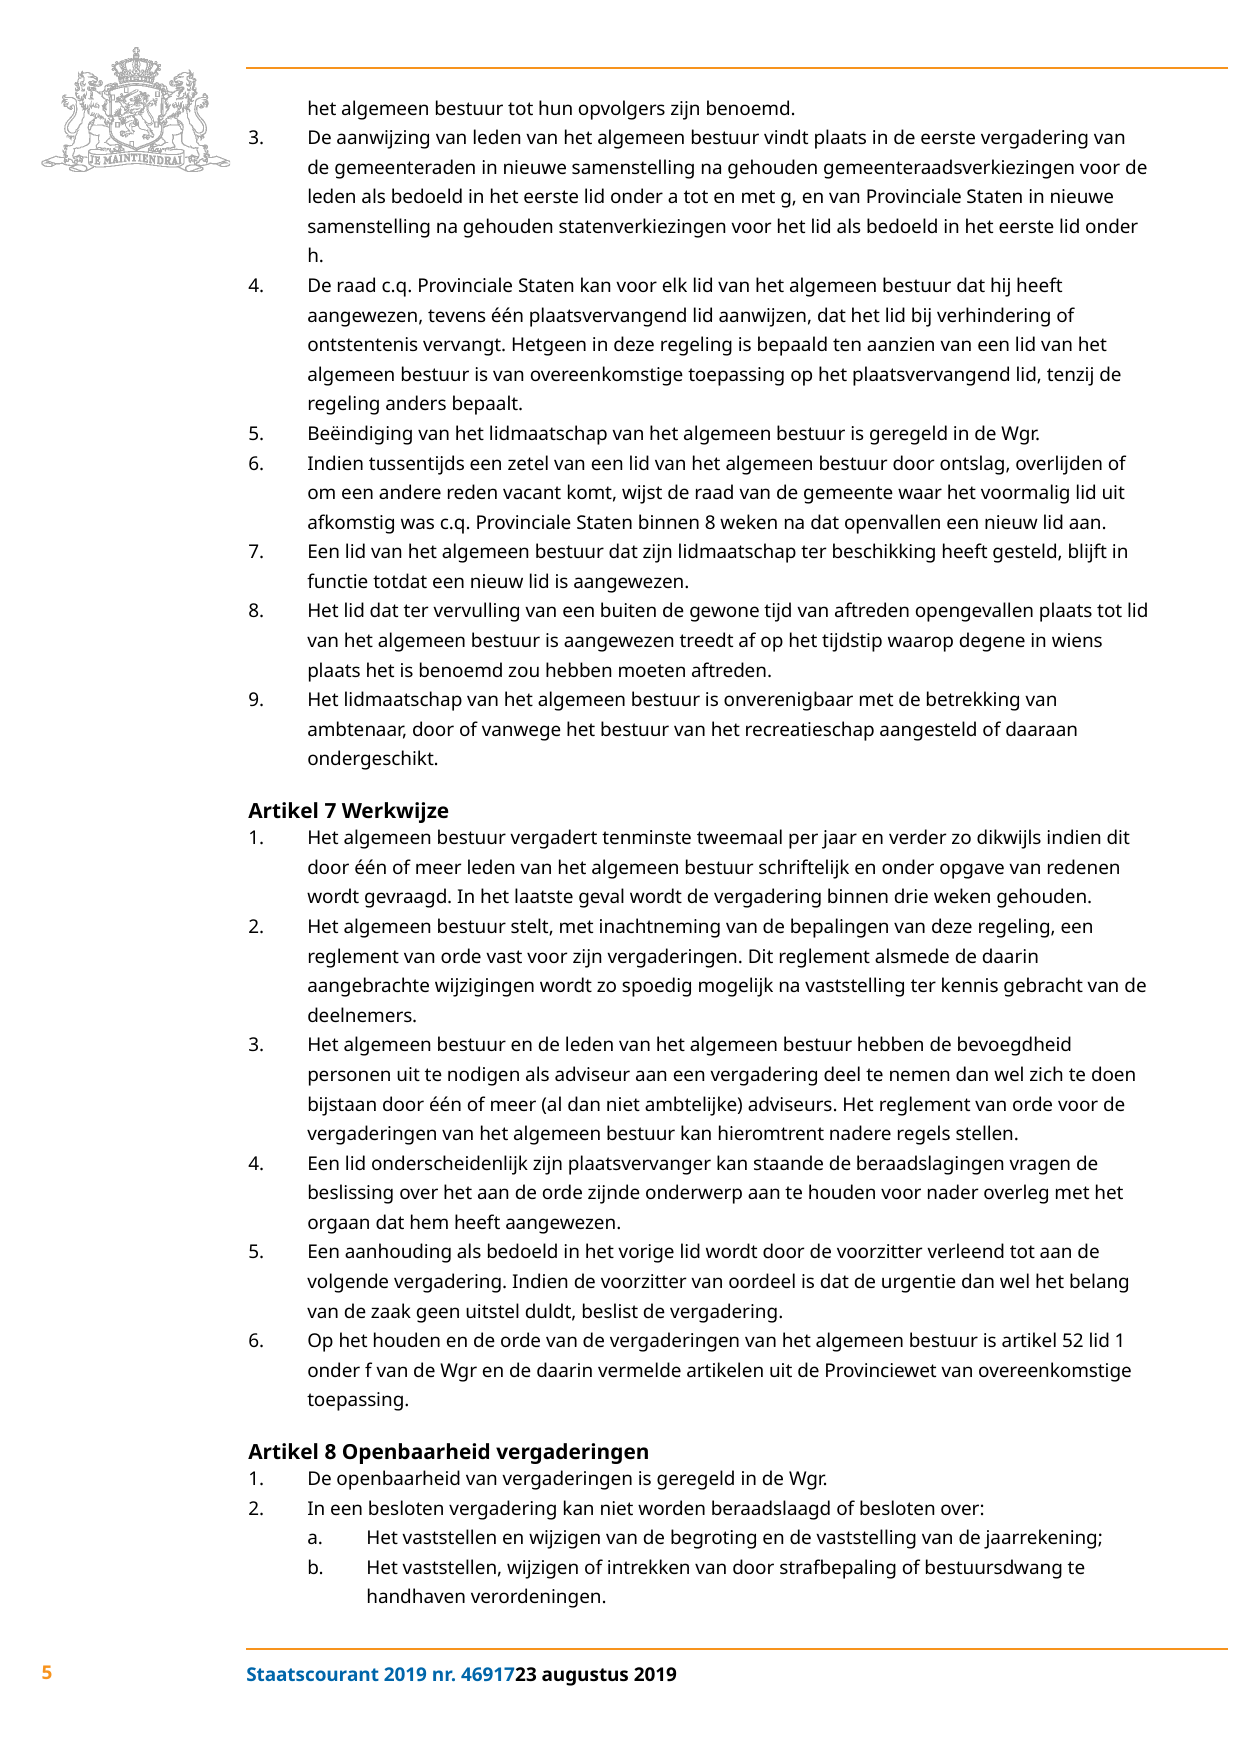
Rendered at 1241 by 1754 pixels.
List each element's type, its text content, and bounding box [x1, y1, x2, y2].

list Een lid van het algemeen bestuur dat zijn lidmaatschap ter beschikking heeft gesteld, blijft in functie totdat een nieuw lid is aangewezen. [248, 538, 1152, 594]
picture [41, 47, 231, 172]
list Het algemeen bestuur en de leden van het algemeen bestuur hebben de bevoegdheid personen uit te nodigen als adviseur aan een vergadering deel te nemen dan wel zich te doen bijstaan door één of meer (al dan niet ambtelijke) adviseurs. Het reglement van orde voor de vergaderingen van het algemeen bestuur kan hieromtrent nadere regels stellen. [248, 1032, 1152, 1146]
list In een besloten vergadering kan niet worden beraadslaagd of besloten over: [248, 1495, 1152, 1521]
list Een aanhouding als bedoeld in het vorige lid wordt door de voorzitter verleend tot aan de volgende vergadering. Indien de voorzitter van oordeel is dat de urgentie dan wel het belang van de zaak geen uitstel duldt, beslist de vergadering. [248, 1239, 1152, 1323]
list Het lidmaatschap van het algemeen bestuur is onverenigbaar met de betrekking van ambtenaar, door of vanwege het bestuur van het recreatieschap aangesteld of daaraan ondergeschikt. [248, 686, 1152, 771]
list De raad c.q. Provinciale Staten kan voor elk lid van het algemeen bestuur dat hij heeft aangewezen, tevens één plaatsvervangend lid aanwijzen, dat het lid bij verhindering of ontstentenis vervangt. Hetgeen in deze regeling is bepaald ten aanzien van een lid van het algemeen bestuur is van overeenkomstige toepassing op het plaatsvervangend lid, tenzij de regeling anders bepaalt. [248, 272, 1152, 416]
list het algemeen bestuur tot hun opvolgers zijn benoemd. [248, 95, 1152, 121]
list Het vaststellen en wijzigen van de begroting en de vaststelling van de jaarrekening; [307, 1524, 1152, 1550]
list Een lid onderscheidenlijk zijn plaatsvervanger kan staande de beraadslagingen vragen de beslissing over het aan de orde zijnde onderwerp aan te houden voor nader overleg met het orgaan dat hem heeft aangewezen. [248, 1150, 1152, 1235]
list Het lid dat ter vervulling van een buiten de gewone tijd van aftreden opengevallen plaats tot lid van het algemeen bestuur is aangewezen treedt af op het tijdstip waarop degene in wiens plaats het is benoemd zou hebben moeten aftreden. [248, 598, 1152, 683]
list Het vaststellen, wijzigen of intrekken van door strafbepaling of bestuursdwang te handhaven verordeningen. [307, 1554, 1152, 1609]
text Artikel 8 Openbaarheid vergaderingen [248, 1437, 1152, 1465]
list Indien tussentijds een zetel van een lid van het algemeen bestuur door ontslag, overlijden of om een andere reden vacant komt, wijst de raad van de gemeente waar het voormalig lid uit afkomstig was c.q. Provinciale Staten binnen 8 weken na dat openvallen een nieuw lid aan. [248, 450, 1152, 535]
list Beëindiging van het lidmaatschap van het algemeen bestuur is geregeld in de Wgr. [248, 420, 1152, 446]
list Het algemeen bestuur vergadert tenminste tweemaal per jaar en verder zo dikwijls indien dit door één of meer leden van het algemeen bestuur schriftelijk en onder opgave van redenen wordt gevraagd. In het laatste geval wordt de vergadering binnen drie weken gehouden. [248, 824, 1152, 909]
list De openbaarheid van vergaderingen is geregeld in de Wgr. [248, 1465, 1152, 1491]
list De aanwijzing van leden van het algemeen bestuur vindt plaats in de eerste vergadering van de gemeenteraden in nieuwe samenstelling na gehouden gemeenteraadsverkiezingen voor de leden als bedoeld in het eerste lid onder a tot en met g, en van Provinciale Staten in nieuwe samenstelling na gehouden statenverkiezingen voor het lid als bedoeld in het eerste lid onder h. [248, 124, 1152, 268]
list Het algemeen bestuur stelt, met inachtneming van de bepalingen van deze regeling, een reglement van orde vast voor zijn vergaderingen. Dit reglement alsmede de daarin aangebrachte wijzigingen wordt zo spoedig mogelijk na vaststelling ter kennis gebracht van de deelnemers. [248, 913, 1152, 1028]
list Op het houden en de orde van de vergaderingen van het algemeen bestuur is artikel 52 lid 1 onder f van de Wgr en de daarin vermelde artikelen uit de Provinciewet van overeenkomstige toepassing. [248, 1327, 1152, 1412]
text Artikel 7 Werkwijze [248, 796, 1152, 824]
